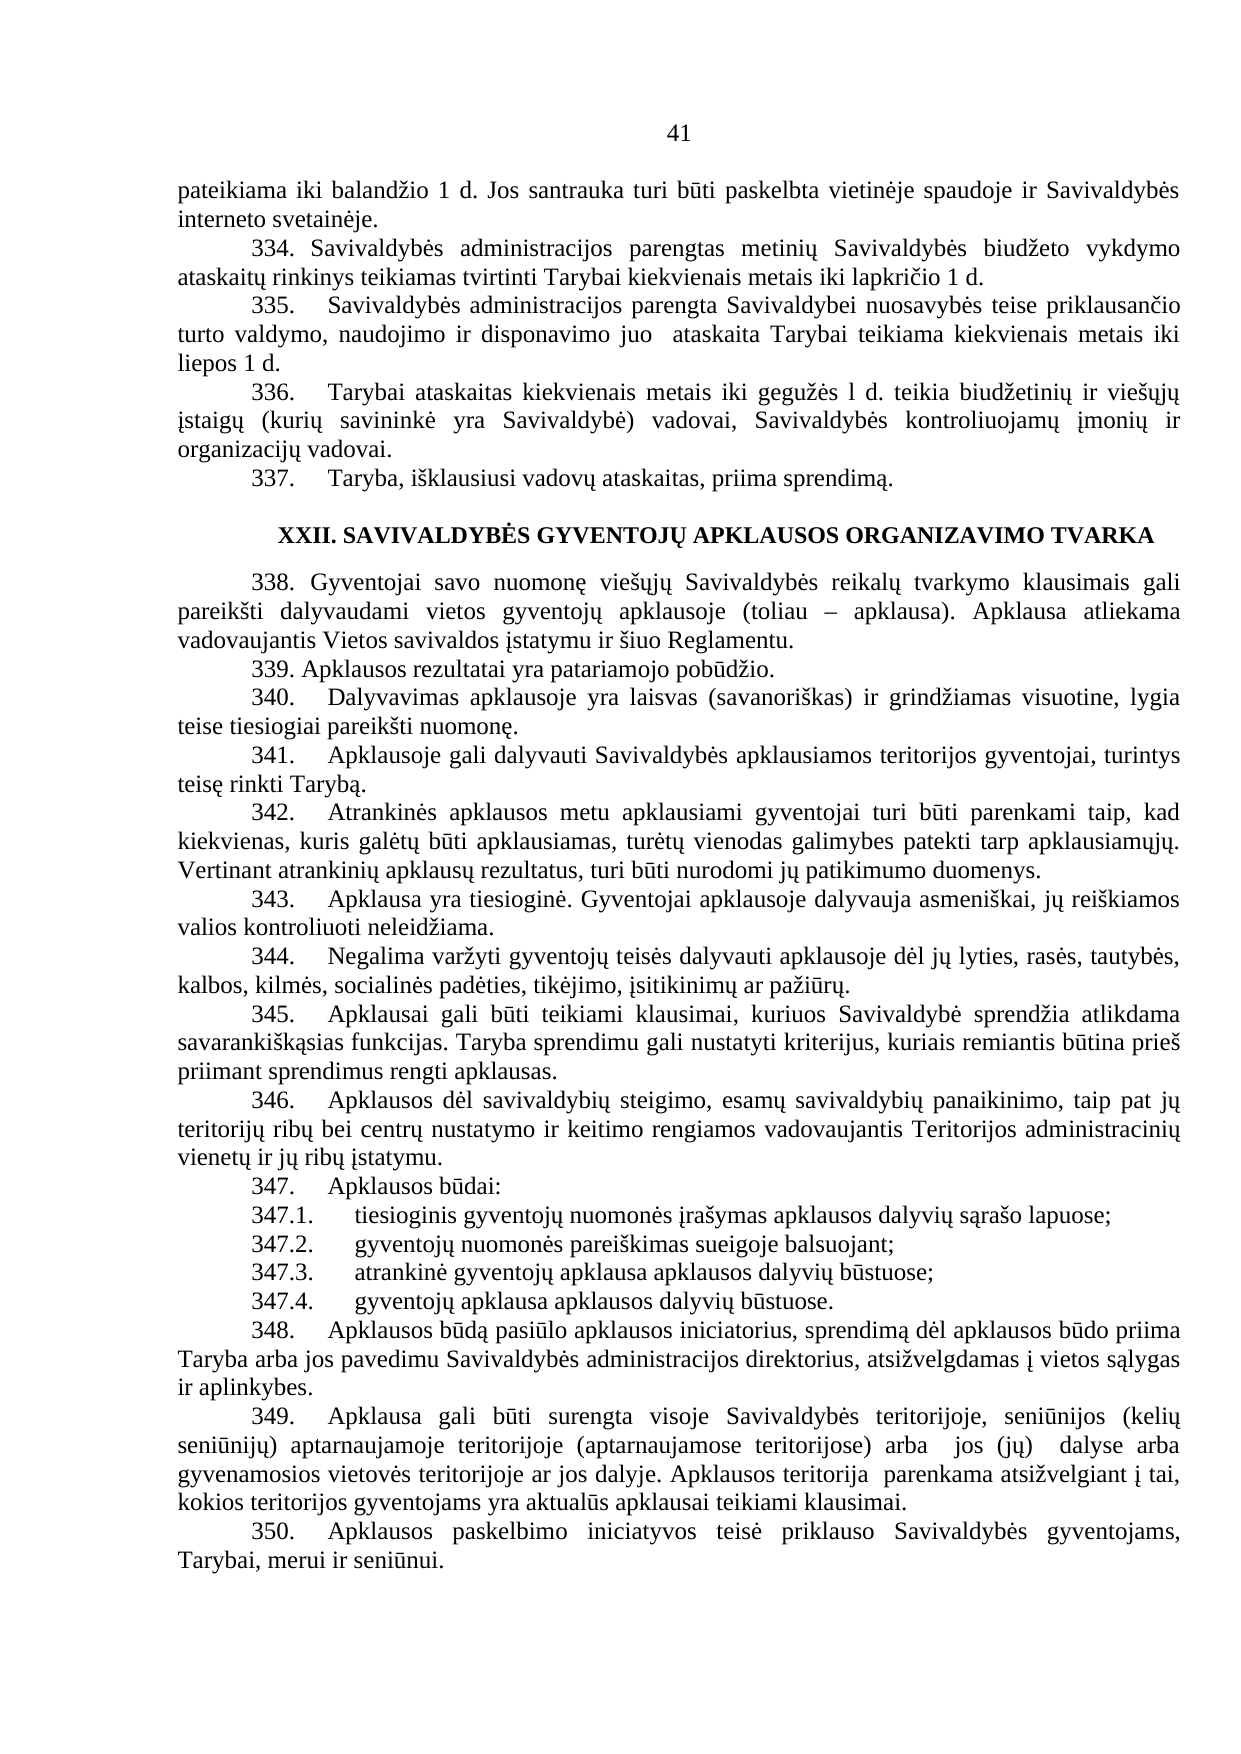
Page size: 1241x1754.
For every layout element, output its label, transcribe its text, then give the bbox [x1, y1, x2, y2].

text 347.2. gyventojų nuomonės pareiškimas sueigoje balsuojant; [177, 1229, 1181, 1257]
text 348. Apklausos būdą pasiūlo apklausos iniciatorius, sprendimą dėl apklausos būdo priima Taryba arba jos pavedimu Savivaldybės administracijos direktorius, atsižvelgdamas į vietos sąlygas ir aplinkybes. [177, 1315, 1181, 1401]
text 334. Savivaldybės administracijos parengtas metinių Savivaldybės biudžeto vykdymo ataskaitų rinkinys teikiamas tvirtinti Tarybai kiekvienais metais iki lapkričio 1 d. [177, 233, 1181, 291]
text 346. Apklausos dėl savivaldybių steigimo, esamų savivaldybių panaikinimo, taip pat jų teritorijų ribų bei centrų nustatymo ir keitimo rengiamos vadovaujantis Teritorijos administracinių vienetų ir jų ribų įstatymu. [177, 1085, 1181, 1171]
text 338. Gyventojai savo nuomonę viešųjų Savivaldybės reikalų tvarkymo klausimais gali pareikšti dalyvaudami vietos gyventojų apklausoje (toliau – apklausa). Apklausa atliekama vadovaujantis Vietos savivaldos įstatymu ir šiuo Reglamentu. [177, 567, 1181, 654]
text 336. Tarybai ataskaitas kiekvienais metais iki gegužės l d. teikia biudžetinių ir viešųjų įstaigų (kurių savininkė yra Savivaldybė) vadovai, Savivaldybės kontroliuojamų įmonių ir organizacijų vadovai. [177, 377, 1181, 463]
text 344. Negalima varžyti gyventojų teisės dalyvauti apklausoje dėl jų lyties, rasės, tautybės, kalbos, kilmės, socialinės padėties, tikėjimo, įsitikinimų ar pažiūrų. [177, 941, 1181, 999]
text 349. Apklausa gali būti surengta visoje Savivaldybės teritorijoje, seniūnijos (kelių seniūnijų) aptarnaujamoje teritorijoje (aptarnaujamose teritorijose) arba jos (jų) dalyse arba gyvenamosios vietovės teritorijoje ar jos dalyje. Apklausos teritorija parenkama atsižvelgiant į tai, kokios teritorijos gyventojams yra aktualūs apklausai teikiami klausimai. [177, 1401, 1181, 1516]
text 339. Apklausos rezultatai yra patariamojo pobūdžio. [251, 654, 1181, 682]
text 342. Atrankinės apklausos metu apklausiami gyventojai turi būti parenkami taip, kad kiekvienas, kuris galėtų būti apklausiamas, turėtų vienodas galimybes patekti tarp apklausiamųjų. Vertinant atrankinių apklausų rezultatus, turi būti nurodomi jų patikimumo duomenys. [177, 797, 1181, 884]
text 347.4. gyventojų apklausa apklausos dalyvių būstuose. [177, 1286, 1181, 1315]
text pateikiama iki balandžio 1 d. Jos santrauka turi būti paskelbta vietinėje spaudoje ir Savivaldybės interneto svetainėje. [177, 176, 1181, 233]
text XXII. SAVIVALDYBĖS GYVENTOJŲ APKLAUSOS ORGANIZAVIMO TVARKA [177, 521, 1181, 548]
text 347. Apklausos būdai: [177, 1171, 1181, 1200]
text 347.3. atrankinė gyventojų apklausa apklausos dalyvių būstuose; [177, 1257, 1181, 1286]
text 343. Apklausa yra tiesioginė. Gyventojai apklausoje dalyvauja asmeniškai, jų reiškiamos valios kontroliuoti neleidžiama. [177, 884, 1181, 941]
text 347.1. tiesioginis gyventojų nuomonės įrašymas apklausos dalyvių sąrašo lapuose; [177, 1200, 1181, 1229]
text 350. Apklausos paskelbimo iniciatyvos teisė priklauso Savivaldybės gyventojams, Tarybai, merui ir seniūnui. [177, 1516, 1181, 1574]
text 340. Dalyvavimas apklausoje yra laisvas (savanoriškas) ir grindžiamas visuotine, lygia teise tiesiogiai pareikšti nuomonę. [177, 682, 1181, 740]
text 337. Taryba, išklausiusi vadovų ataskaitas, priima sprendimą. [177, 463, 1181, 492]
text 341. Apklausoje gali dalyvauti Savivaldybės apklausiamos teritorijos gyventojai, turintys teisę rinkti Tarybą. [177, 740, 1181, 797]
text 335. Savivaldybės administracijos parengta Savivaldybei nuosavybės teise priklausančio turto valdymo, naudojimo ir disponavimo juo ataskaita Tarybai teikiama kiekvienais metais iki liepos 1 d. [177, 291, 1181, 377]
text 345. Apklausai gali būti teikiami klausimai, kuriuos Savivaldybė sprendžia atlikdama savarankiškąsias funkcijas. Taryba sprendimu gali nustatyti kriterijus, kuriais remiantis būtina prieš priimant sprendimus rengti apklausas. [177, 999, 1181, 1085]
